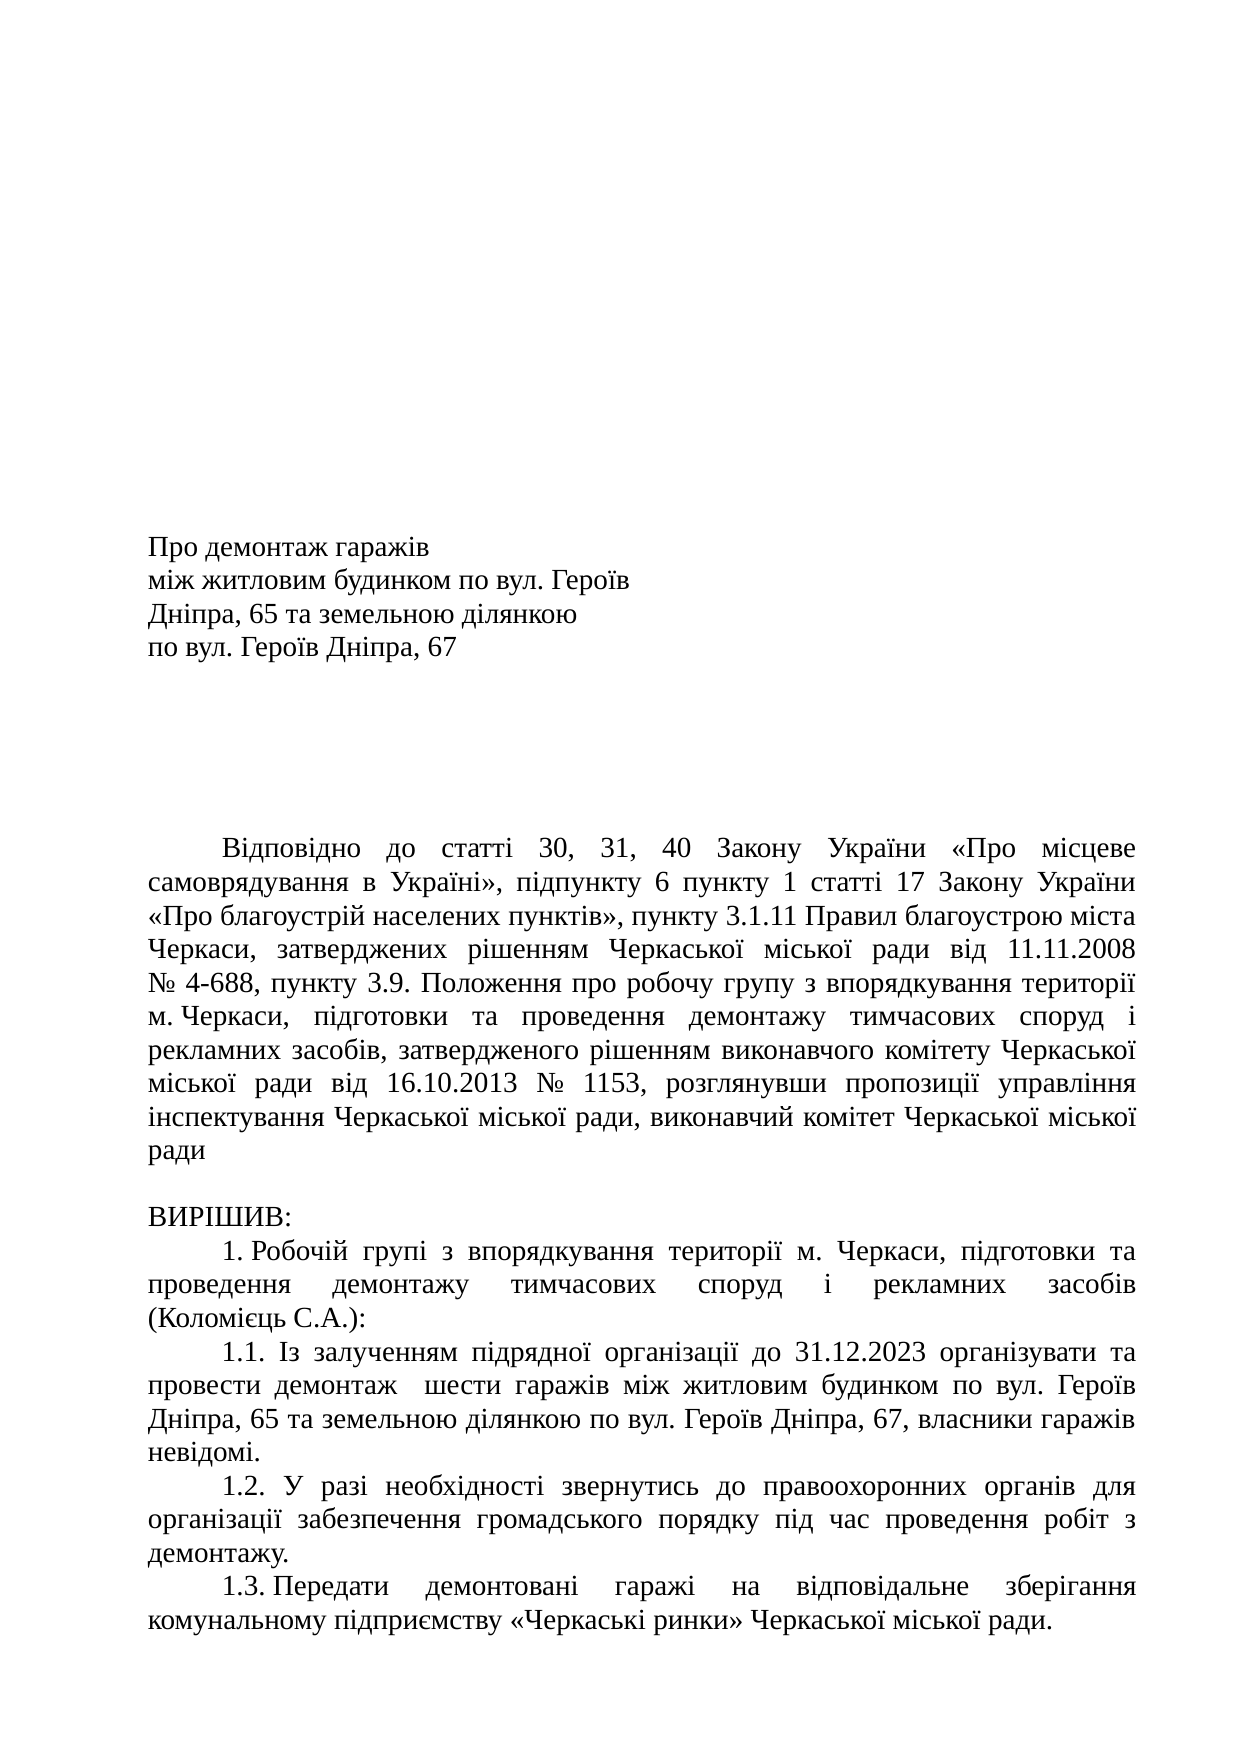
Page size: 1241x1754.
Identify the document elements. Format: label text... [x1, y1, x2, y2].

text між житловим будинком по вул. Героїв [148, 562, 1137, 596]
text Про демонтаж гаражів [148, 529, 1137, 562]
text 1. Робочій групі з впорядкування території м. Черкаси, підготовки та проведення демонтажу тимчасових споруд і рекламних засобів (Коломієць С.А.): [148, 1233, 1137, 1334]
text 1.2. У разі необхідності звернутись до правоохоронних органів для організації забезпечення громадського порядку під час проведення робіт з демонтажу. [148, 1468, 1137, 1568]
text 1.3. Передати демонтовані гаражі на відповідальне зберігання комунальному підприємству «Черкаські ринки» Черкаської міської ради. [148, 1568, 1137, 1636]
text ВИРІШИВ: [148, 1199, 1137, 1233]
text 1.1. Із залученням підрядної організації до 31.12.2023 організувати та провести демонтаж шести гаражів між житловим будинком по вул. Героїв Дніпра, 65 та земельною ділянкою по вул. Героїв Дніпра, 67, власники гаражів невідомі. [148, 1334, 1137, 1468]
text Відповідно до статті 30, 31, 40 Закону України «Про місцеве самоврядування в Україні», підпункту 6 пункту 1 статті 17 Закону України «Про благоустрій населених пунктів», пункту 3.1.11 Правил благоустрою міста Черкаси, затверджених рішенням Черкаської міської ради від 11.11.2008 № 4-688, пункту 3.9. Положення про робочу групу з впорядкування території м. Черкаси, підготовки та проведення демонтажу тимчасових споруд і рекламних засобів, затвердженого рішенням виконавчого комітету Черкаської міської ради від 16.10.2013 № 1153, розглянувши пропозиції управління інспектування Черкаської міської ради, виконавчий комітет Черкаської міської ради [148, 831, 1137, 1166]
text Дніпра, 65 та земельною ділянкою [148, 596, 1137, 629]
text по вул. Героїв Дніпра, 67 [148, 629, 1137, 663]
